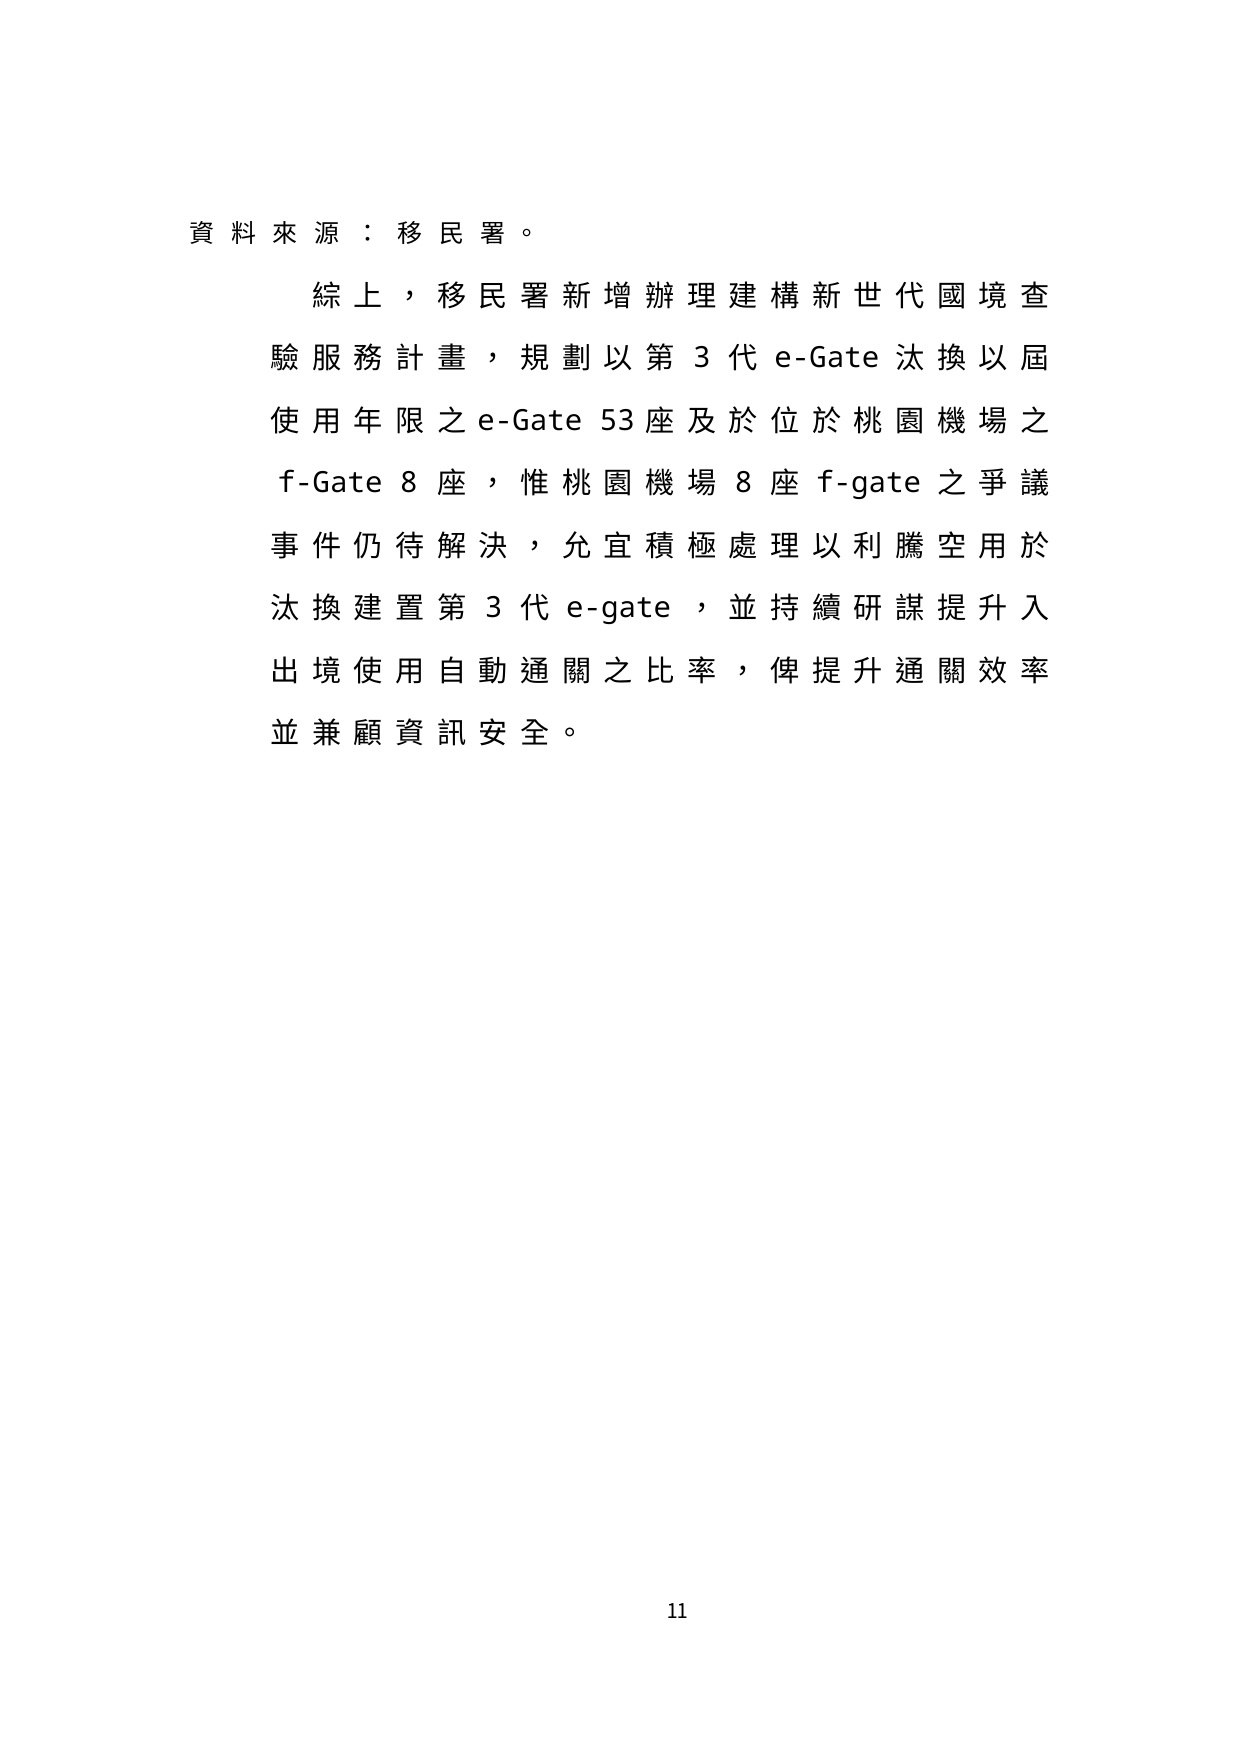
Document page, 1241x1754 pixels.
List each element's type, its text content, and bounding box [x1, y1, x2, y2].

text 資料來源：移民署。 [181, 189, 1056, 252]
text 綜上，移民署新增辦理建構新世代國境查驗服務計畫，規劃以第3代e-Gate汰換以屆使用年限之e-Gate 53座及於位於桃園機場之f-Gate 8座，惟桃園機場8座f-gate之爭議事件仍待解決，允宜積極處理以利騰空用於汰換建置第3代e-gate，並持續研謀提升入出境使用自動通關之比率，俾提升通關效率並兼顧資訊安全。 [240, 252, 1056, 752]
